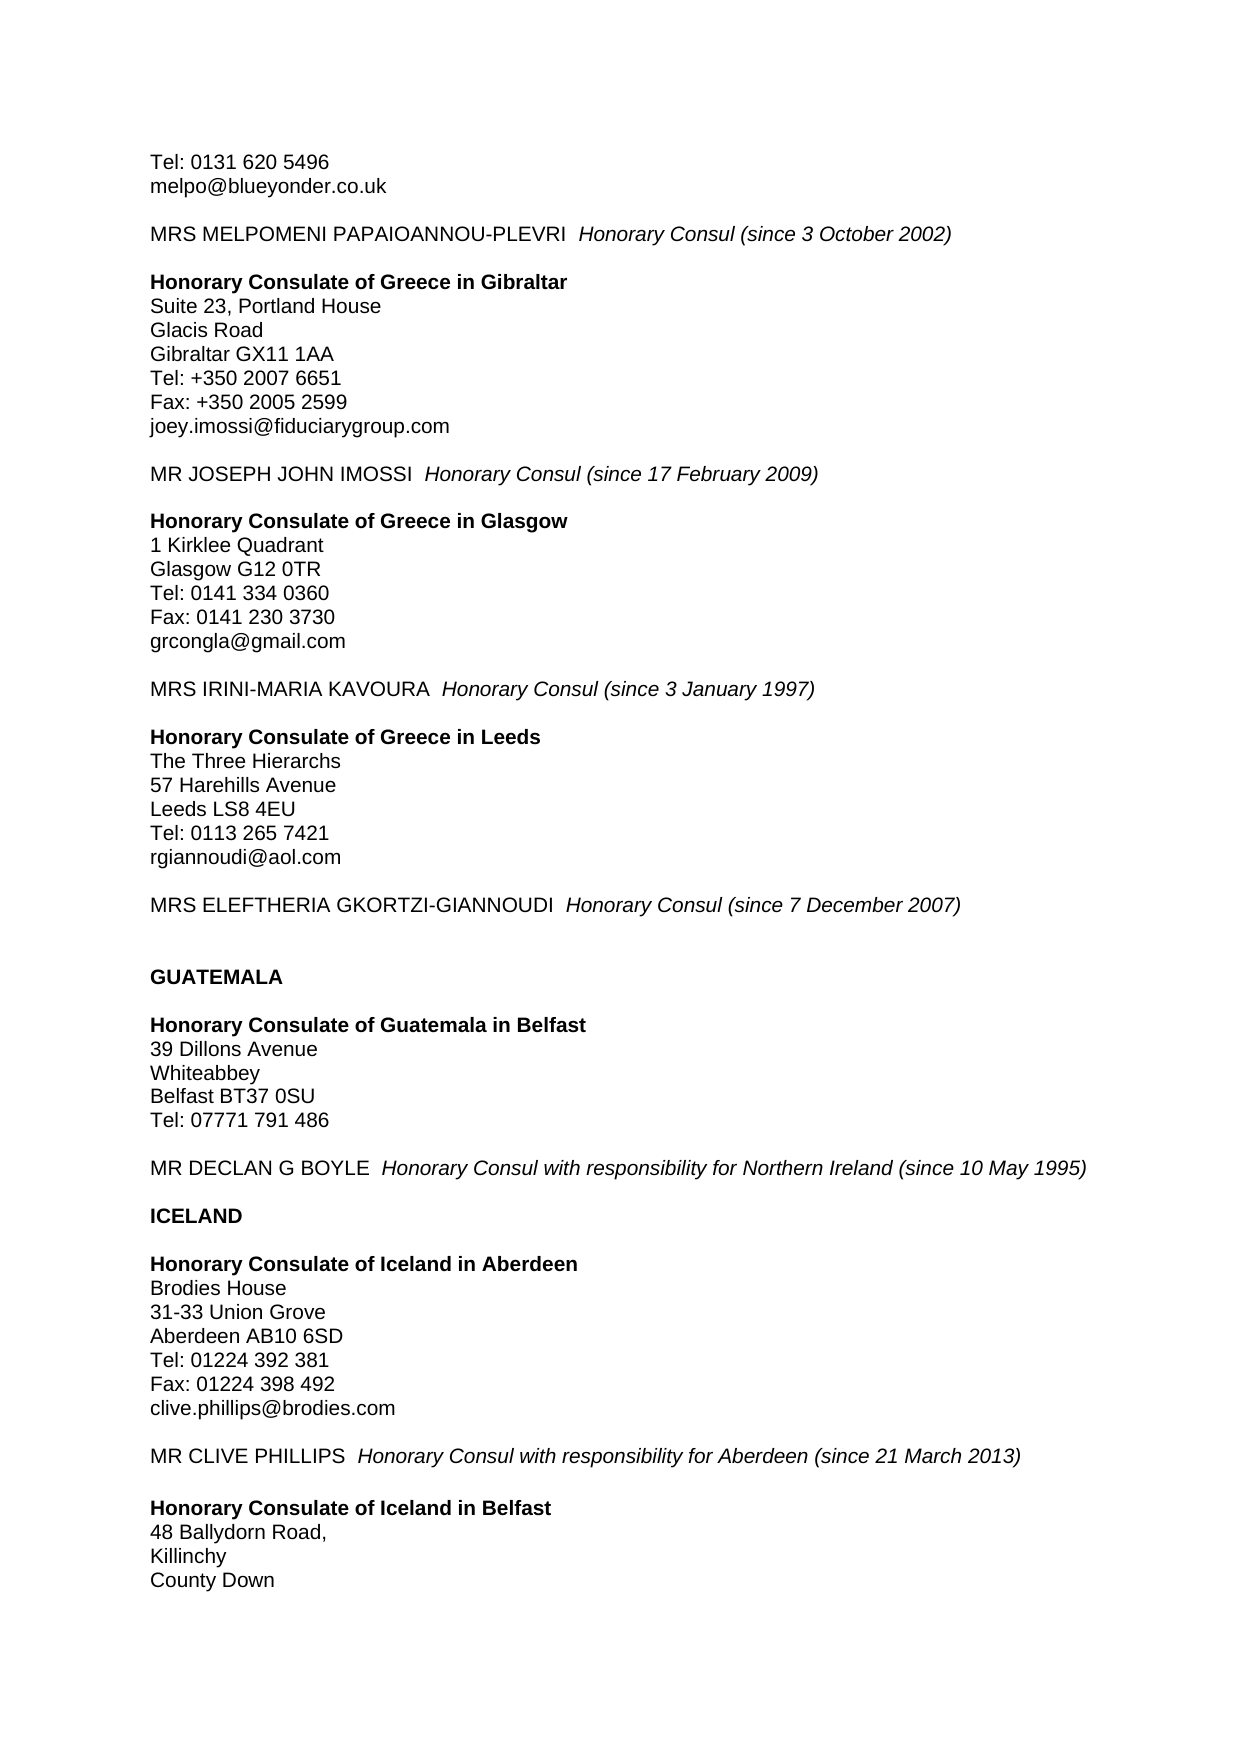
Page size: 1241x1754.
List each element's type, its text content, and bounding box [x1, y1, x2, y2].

text Tel: 07771 791 486 [150, 1108, 1090, 1132]
text MR DECLAN G BOYLE Honorary Consul with responsibility for Northern Ireland (since 10 May 1995) [150, 1156, 1090, 1180]
text Tel: 0141 334 0360 [150, 581, 1090, 605]
text MRS ELEFTHERIA GKORTZI-GIANNOUDI Honorary Consul (since 7 December 2007) [150, 893, 1090, 917]
text MR CLIVE PHILLIPS Honorary Consul with responsibility for Aberdeen (since 21 March 2013) [150, 1444, 1090, 1468]
text Honorary Consulate of Iceland in Aberdeen [150, 1252, 1090, 1276]
text grcongla@gmail.com [150, 629, 1090, 653]
text MRS IRINI-MARIA KAVOURA Honorary Consul (since 3 January 1997) [150, 677, 1090, 701]
text Killinchy [150, 1544, 1090, 1568]
text Tel: +350 2007 6651 [150, 366, 1090, 389]
text Fax: +350 2005 2599 [150, 389, 1090, 413]
text Honorary Consulate of Guatemala in Belfast [150, 1012, 1090, 1036]
text 48 Ballydorn Road, [150, 1520, 1090, 1544]
text 57 Harehills Avenue [150, 773, 1090, 797]
text Brodies House [150, 1276, 1090, 1300]
text Tel: 0131 620 5496 [150, 150, 1090, 174]
text rgiannoudi@aol.com [150, 845, 1090, 869]
text Tel: 01224 392 381 [150, 1348, 1090, 1372]
text 31-33 Union Grove [150, 1300, 1090, 1324]
text ICELAND [150, 1204, 1090, 1228]
text County Down [150, 1568, 1090, 1592]
text Suite 23, Portland House [150, 294, 1090, 318]
text Honorary Consulate of Greece in Leeds [150, 725, 1090, 749]
text 39 Dillons Avenue [150, 1036, 1090, 1060]
text Fax: 01224 398 492 [150, 1372, 1090, 1396]
text Aberdeen AB10 6SD [150, 1324, 1090, 1348]
text melpo@blueyonder.co.uk [150, 174, 1090, 198]
text clive.phillips@brodies.com [150, 1396, 1090, 1420]
text Fax: 0141 230 3730 [150, 605, 1090, 629]
text Honorary Consulate of Greece in Gibraltar [150, 270, 1090, 294]
text Glacis Road [150, 318, 1090, 342]
text joey.imossi@fiduciarygroup.com [150, 413, 1090, 437]
text Glasgow G12 0TR [150, 557, 1090, 581]
text Honorary Consulate of Iceland in Belfast [150, 1496, 1090, 1520]
text 1 Kirklee Quadrant [150, 533, 1090, 557]
text The Three Hierarchs [150, 749, 1090, 773]
text Belfast BT37 0SU [150, 1084, 1090, 1108]
text Honorary Consulate of Greece in Glasgow [150, 509, 1090, 533]
text MRS MELPOMENI PAPAIOANNOU-PLEVRI Honorary Consul (since 3 October 2002) [150, 222, 1090, 246]
text Whiteabbey [150, 1060, 1090, 1084]
text Gibraltar GX11 1AA [150, 342, 1090, 366]
text GUATEMALA [150, 964, 1090, 988]
text MR JOSEPH JOHN IMOSSI Honorary Consul (since 17 February 2009) [150, 461, 1090, 485]
text Tel: 0113 265 7421 [150, 821, 1090, 845]
text Leeds LS8 4EU [150, 797, 1090, 821]
